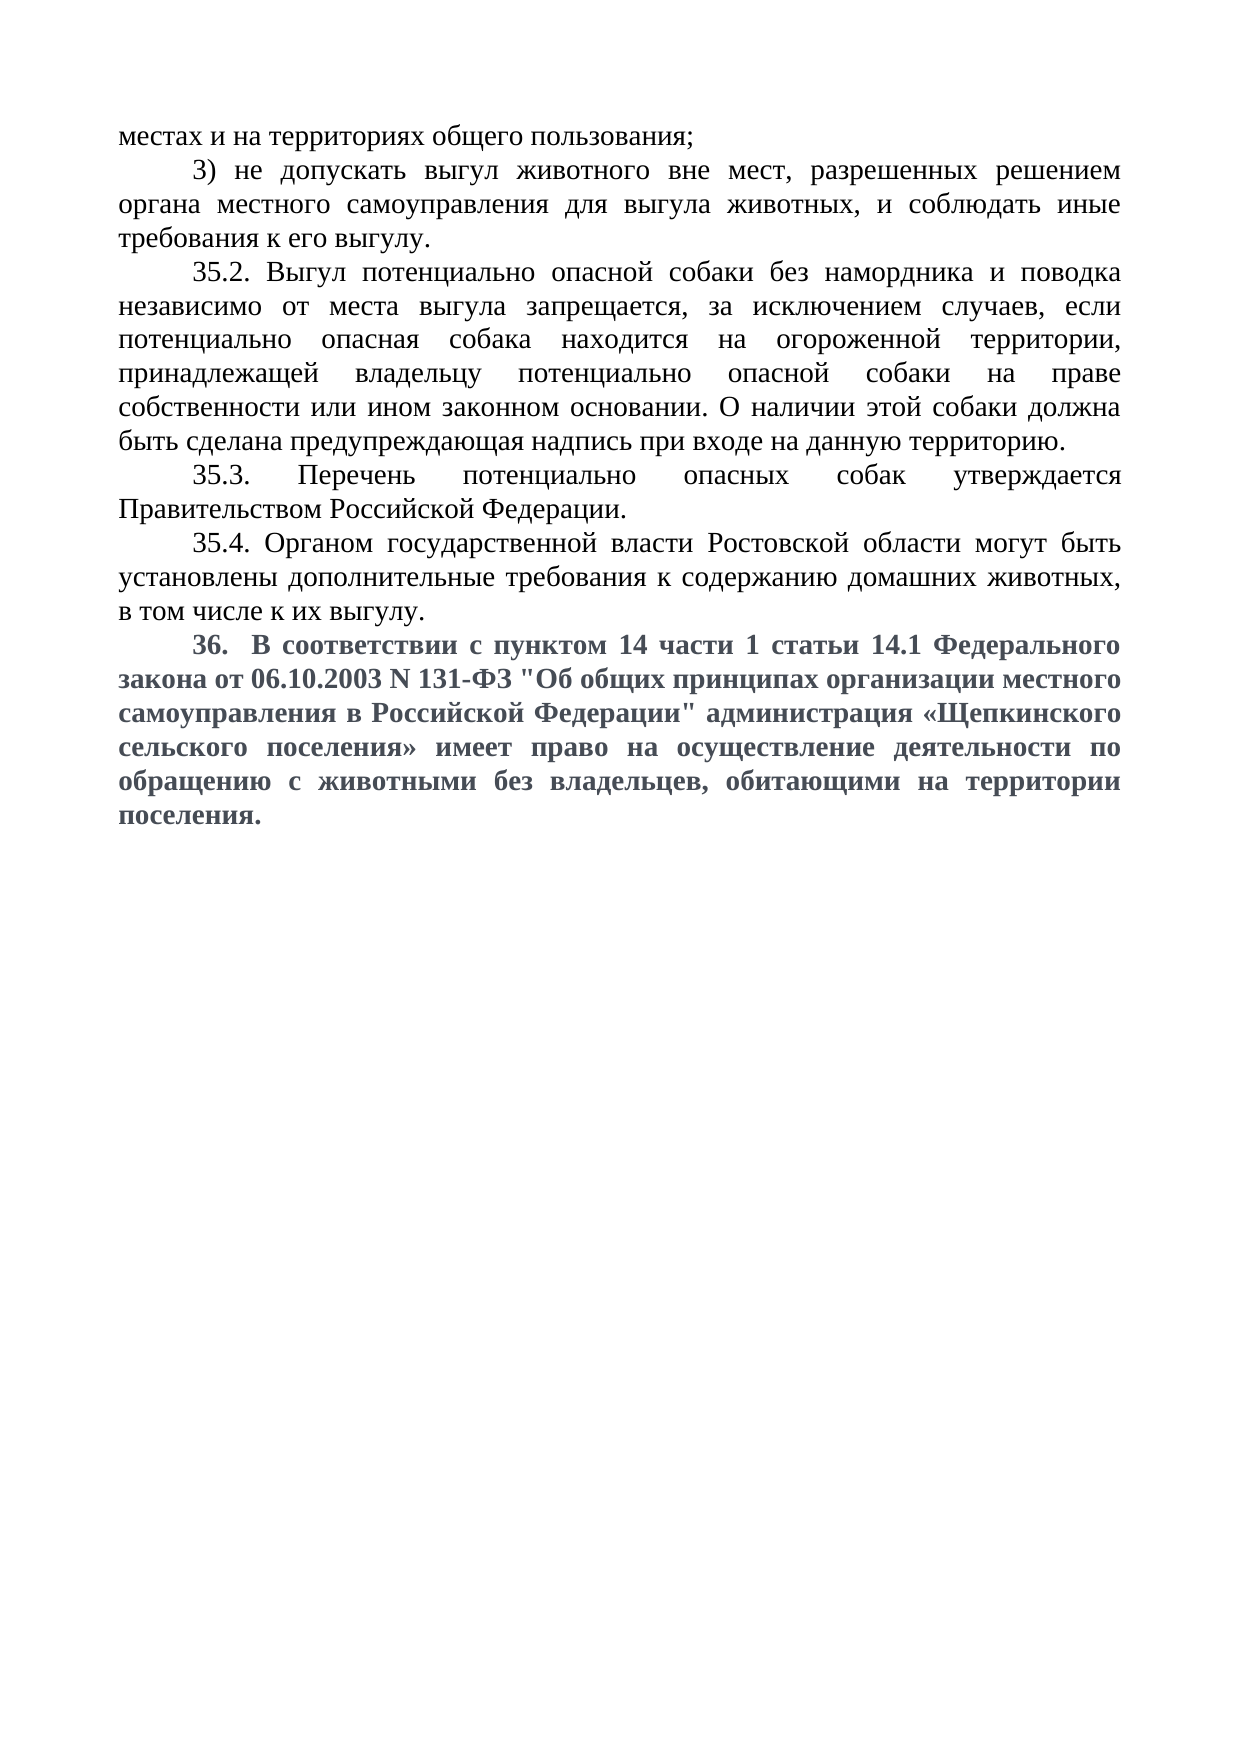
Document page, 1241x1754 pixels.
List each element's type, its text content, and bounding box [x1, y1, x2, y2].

text 3) не допускать выгул животного вне мест, разрешенных решением органа местного самоуправления для выгула животных, и соблюдать иные требования к его выгулу. [118, 152, 1122, 254]
text 36. В соответствии с пунктом 14 части 1 статьи 14.1 Федерального закона от 06.10.2003 N 131-ФЗ "Об общих принципах организации местного самоуправления в Российской Федерации" администрация «Щепкинского сельского поселения» имеет право на осуществление деятельности по обращению с животными без владельцев, обитающими на территории поселения. [118, 627, 1122, 831]
text 35.3. Перечень потенциально опасных собак утверждается Правительством Российской Федерации. [118, 458, 1122, 526]
text 35.2. Выгул потенциально опасной собаки без намордника и поводка независимо от места выгула запрещается, за исключением случаев, если потенциально опасная собака находится на огороженной территории, принадлежащей владельцу потенциально опасной собаки на праве собственности или ином законном основании. О наличии этой собаки должна быть сделана предупреждающая надпись при входе на данную территорию. [118, 254, 1122, 458]
text 35.4. Органом государственной власти Ростовской области могут быть установлены дополнительные требования к содержанию домашних животных, в том числе к их выгулу. [118, 526, 1122, 627]
text местах и на территориях общего пользования; [118, 118, 1122, 152]
